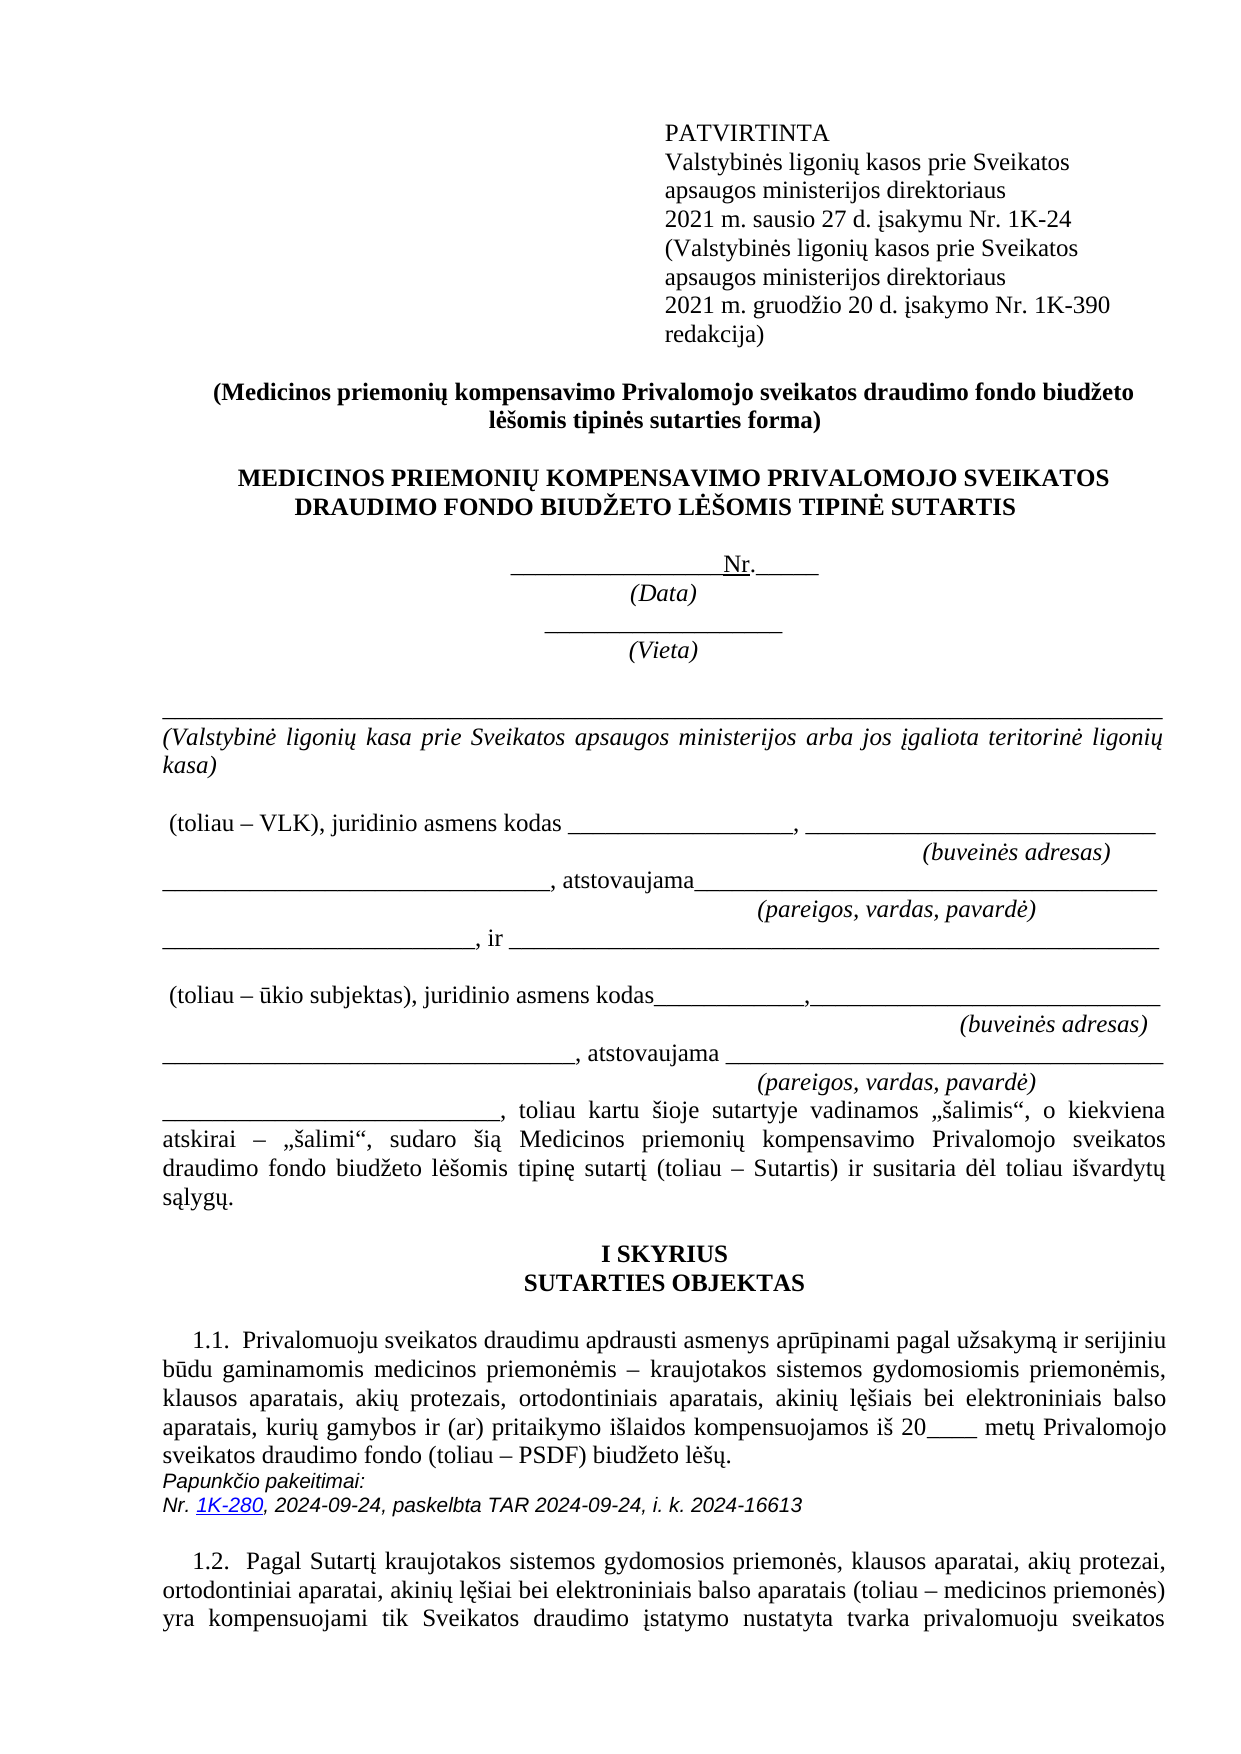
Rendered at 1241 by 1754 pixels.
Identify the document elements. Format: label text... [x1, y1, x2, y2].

text I SKYRIUS [162, 1239, 1166, 1268]
text apsaugos ministerijos direktoriaus [664, 176, 1166, 204]
text Papunkčio pakeitimai: [162, 1469, 1166, 1493]
text (toliau – VLK), juridinio asmens kodas __________________, ____________________________ [162, 808, 1166, 837]
text Valstybinės ligonių kasos prie Sveikatos [664, 147, 1166, 176]
text redakcija) [664, 319, 1166, 348]
text MEDICINOS PRIEMONIŲ KOMPENSAVIMO PRIVALOMOJO SVEIKATOS DRAUDIMO FONDO BIUDŽETO LĖŠOMIS TIPINĖ SUTARTIS [144, 463, 1166, 521]
text _________________Nr._____ [162, 549, 1166, 578]
text (pareigos, vardas, pavardė) [162, 1067, 1166, 1096]
text _______________________________, atstovaujama_____________________________________ [162, 866, 1166, 894]
text (toliau – ūkio subjektas), juridinio asmens kodas____________,____________________________ [162, 981, 1166, 1009]
text (buveinės adresas) [162, 837, 1166, 866]
text 1.2. Pagal Sutartį kraujotakos sistemos gydomosios priemonės, klausos aparatai, akių protezai, ortodontiniai aparatai, akinių lęšiai bei elektroniniais balso aparatais (toliau – medicinos priemonės) yra kompensuojami tik Sveikatos draudimo įstatymo nustatyta tvarka privalomuoju sveikatos [162, 1546, 1166, 1632]
text _________________________________, atstovaujama ___________________________________ [162, 1038, 1166, 1067]
text 2021 m. sausio 27 d. įsakymu Nr. 1K-24 [664, 204, 1166, 233]
text _________________________, ir ____________________________________________________ [162, 923, 1166, 952]
text (Medicinos priemonių kompensavimo Privalomojo sveikatos draudimo fondo biudžeto lėšomis tipinės sutarties forma) [144, 377, 1166, 434]
text SUTARTIES OBJEKTAS [162, 1268, 1166, 1297]
text ___________________ [162, 607, 1166, 636]
text (Data) [162, 578, 1166, 607]
text ________________________________________________________________________________(Valstybinė ligonių kasa prie Sveikatos apsaugos ministerijos arba jos įgaliota teritorinė ligonių kasa) [162, 693, 1166, 779]
text (Valstybinės ligonių kasos prie Sveikatos [664, 233, 1166, 262]
text Nr. 1K-280, 2024-09-24, paskelbta TAR 2024-09-24, i. k. 2024-16613 [162, 1493, 1166, 1517]
text (buveinės adresas) [162, 1009, 1166, 1038]
text ___________________________, toliau kartu šioje sutartyje vadinamos „šalimis“, o kiekviena atskirai – „šalimi“, sudaro šią Medicinos priemonių kompensavimo Privalomojo sveikatos draudimo fondo biudžeto lėšomis tipinę sutartį (toliau – Sutartis) ir susitaria dėl toliau išvardytų sąlygų. [162, 1096, 1166, 1211]
text (pareigos, vardas, pavardė) [162, 894, 1166, 923]
text apsaugos ministerijos direktoriaus [664, 262, 1166, 291]
text PATVIRTINTA [443, 118, 1166, 147]
text 1.1. Privalomuoju sveikatos draudimu apdrausti asmenys aprūpinami pagal užsakymą ir serijiniu būdu gaminamomis medicinos priemonėmis – kraujotakos sistemos gydomosiomis priemonėmis, klausos aparatais, akių protezais, ortodontiniais aparatais, akinių lęšiais bei elektroniniais balso aparatais, kurių gamybos ir (ar) pritaikymo išlaidos kompensuojamos iš 20____ metų Privalomojo sveikatos draudimo fondo (toliau – PSDF) biudžeto lėšų. [162, 1326, 1166, 1469]
text (Vieta) [162, 636, 1166, 664]
text 2021 m. gruodžio 20 d. įsakymo Nr. 1K-390 [664, 291, 1166, 319]
